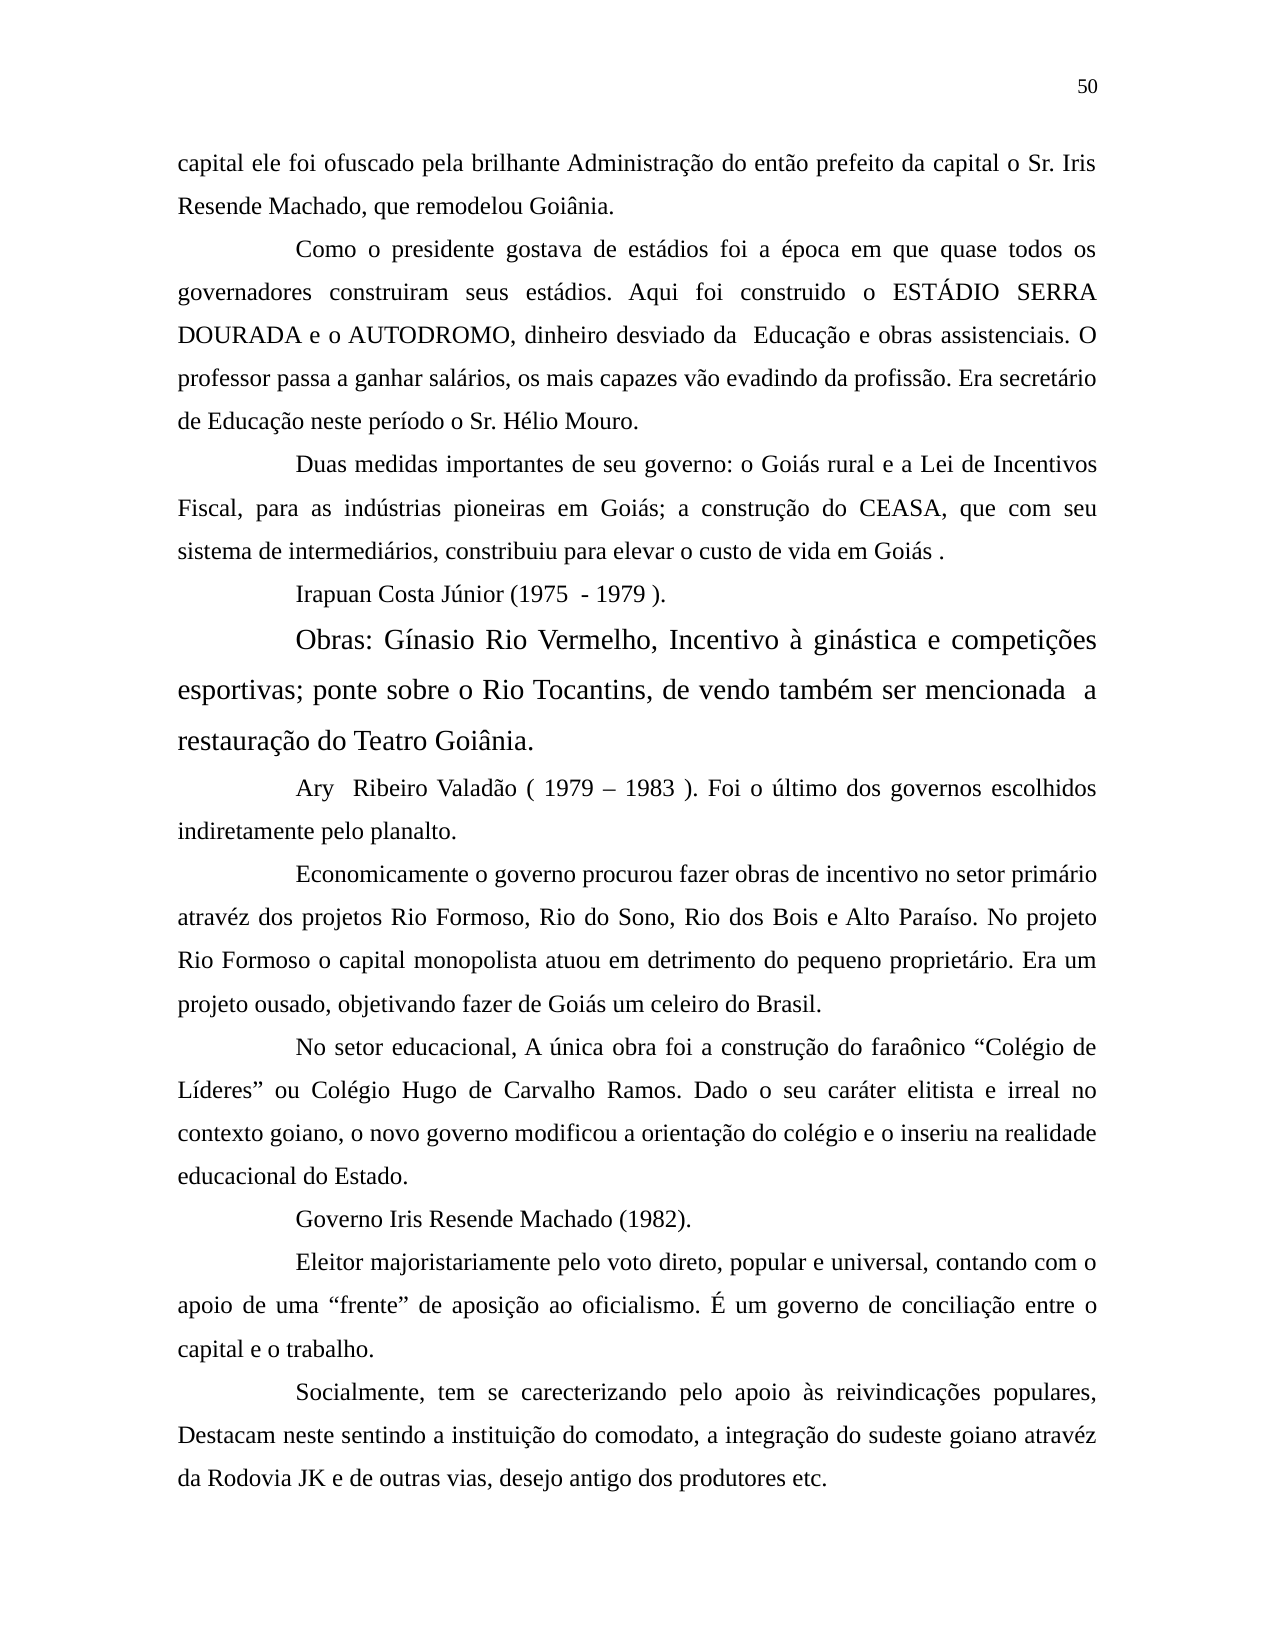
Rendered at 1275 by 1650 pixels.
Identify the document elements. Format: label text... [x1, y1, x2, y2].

text capital ele foi ofuscado pela brilhante Administração do então prefeito da capital o Sr. Iris Resende Machado, que remodelou Goiânia. [177, 148, 1098, 219]
text Como o presidente gostava de estádios foi a época em que quase todos os governadores construiram seus estádios. Aqui foi construido o ESTÁDIO SERRA DOURADA e o AUTODROMO, dinheiro desviado da Educação e obras assistenciais. O professor passa a ganhar salários, os mais capazes vão evadindo da profissão. Era secretário de Educação neste período o Sr. Hélio Mouro. [177, 234, 1098, 435]
text No setor educacional, A única obra foi a construção do faraônico “Colégio de Líderes” ou Colégio Hugo de Carvalho Ramos. Dado o seu caráter elitista e irreal no contexto goiano, o novo governo modificou a orientação do colégio e o inseriu na realidade educacional do Estado. [177, 1032, 1098, 1190]
text Governo Iris Resende Machado (1982). [177, 1204, 1098, 1233]
text Socialmente, tem se carecterizando pelo apoio às reivindicações populares, Destacam neste sentindo a instituição do comodato, a integração do sudeste goiano atravéz da Rodovia JK e de outras vias, desejo antigo dos produtores etc. [177, 1377, 1098, 1492]
text Irapuan Costa Júnior (1975 - 1979 ). [177, 579, 1098, 608]
text Economicamente o governo procurou fazer obras de incentivo no setor primário atravéz dos projetos Rio Formoso, Rio do Sono, Rio dos Bois e Alto Paraíso. No projeto Rio Formoso o capital monopolista atuou em detrimento do pequeno proprietário. Era um projeto ousado, objetivando fazer de Goiás um celeiro do Brasil. [177, 859, 1098, 1017]
text Duas medidas importantes de seu governo: o Goiás rural e a Lei de Incentivos Fiscal, para as indústrias pioneiras em Goiás; a construção do CEASA, que com seu sistema de intermediários, constribuiu para elevar o custo de vida em Goiás . [177, 449, 1098, 564]
text Obras: Gínasio Rio Vermelho, Incentivo à ginástica e competições esportivas; ponte sobre o Rio Tocantins, de vendo também ser mencionada a restauração do Teatro Goiânia. [177, 622, 1098, 756]
text Eleitor majoristariamente pelo voto direto, popular e universal, contando com o apoio de uma “frente” de aposição ao oficialismo. É um governo de conciliação entre o capital e o trabalho. [177, 1247, 1098, 1362]
text Ary Ribeiro Valadão ( 1979 – 1983 ). Foi o último dos governos escolhidos indiretamente pelo planalto. [177, 773, 1098, 845]
